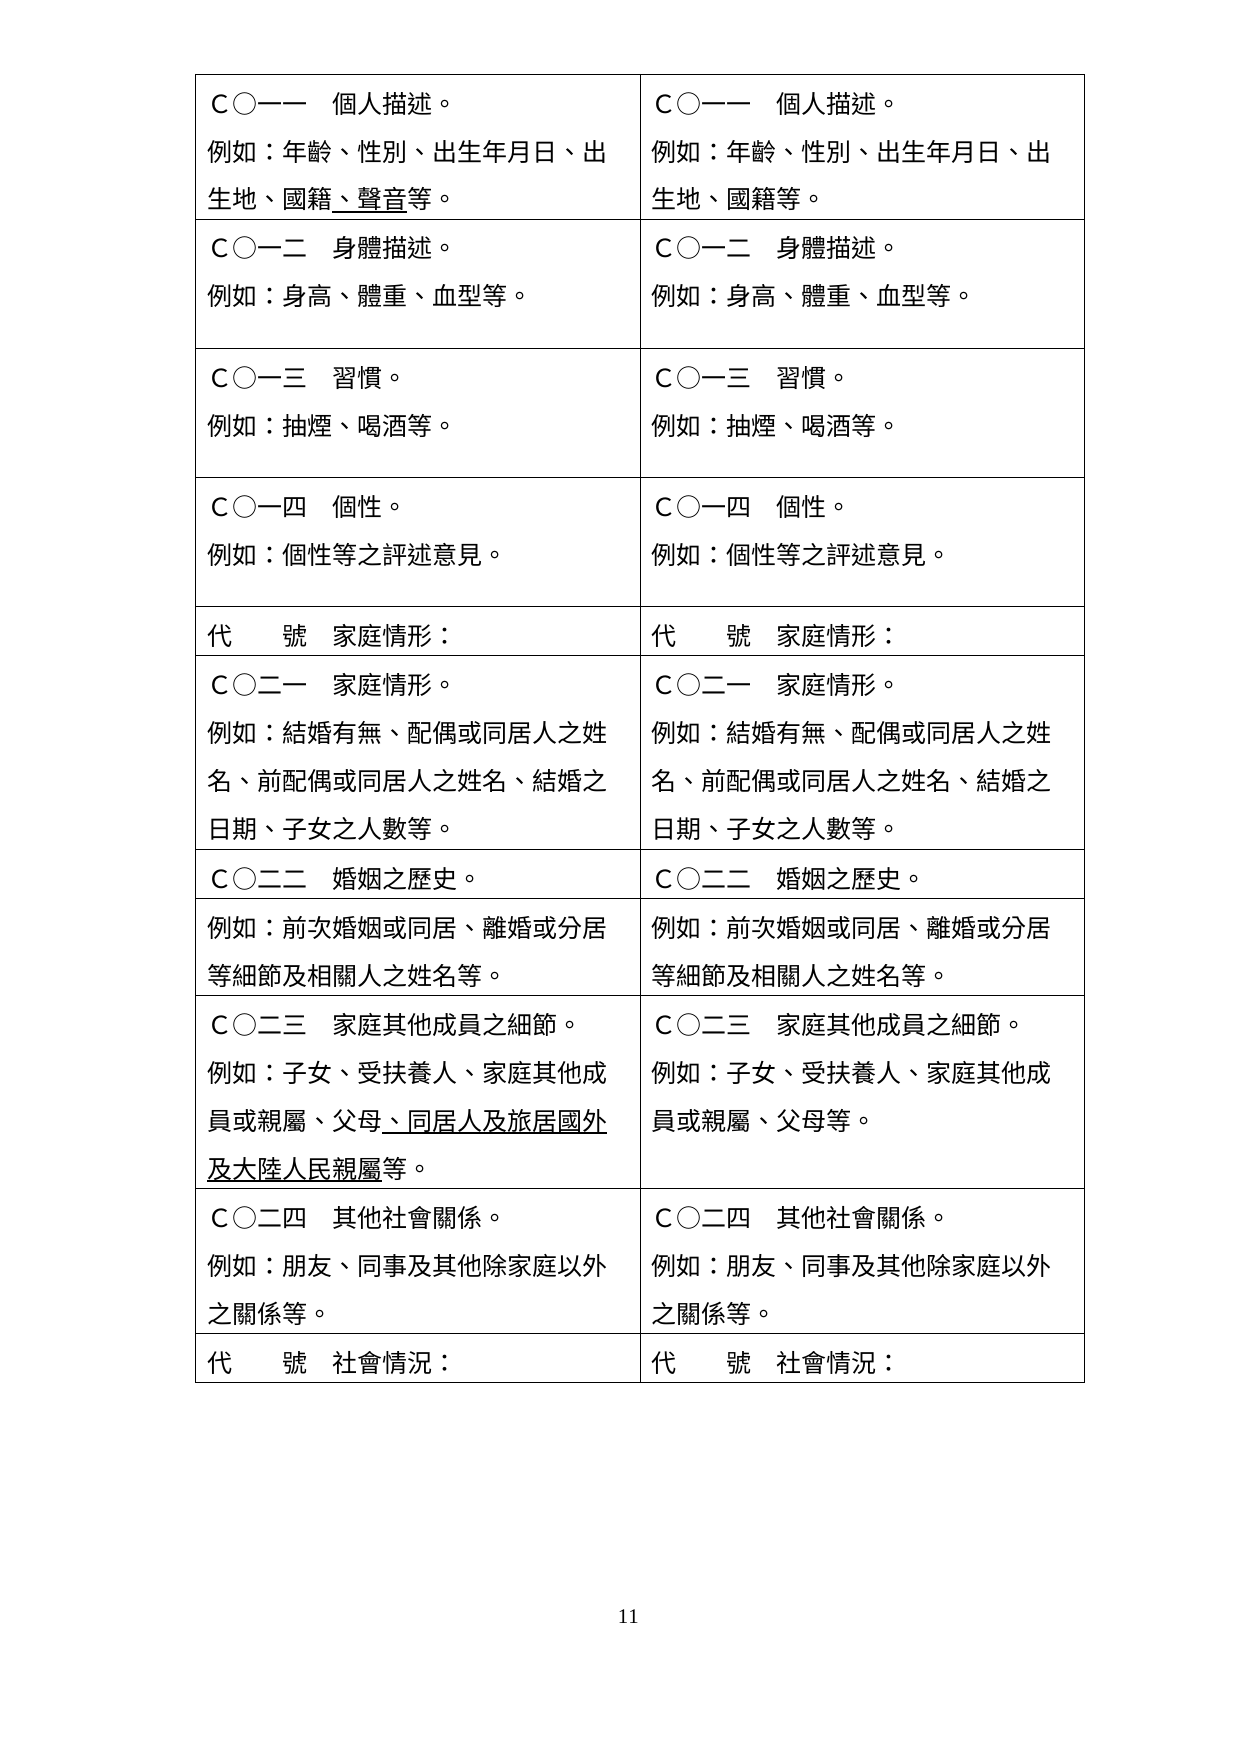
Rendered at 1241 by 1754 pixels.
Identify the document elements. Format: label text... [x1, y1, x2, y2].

table_cell Ｃ○一四 個性。 例如：個性等之評述意見。 [641, 478, 1084, 606]
table_cell Ｃ○二三 家庭其他成員之細節。 例如：子女、受扶養人、家庭其他成員或親屬、父母等。 [641, 996, 1084, 1188]
table_cell Ｃ○二四 其他社會關係。 例如：朋友、同事及其他除家庭以外之關係等。 [641, 1189, 1084, 1333]
table_cell Ｃ○一二 身體描述。 例如：身高、體重、血型等。 [196, 220, 640, 348]
table_cell 代 號 社會情況： [196, 1334, 640, 1382]
table_cell Ｃ○二二 婚姻之歷史。 [641, 850, 1084, 898]
table_cell 例如：前次婚姻或同居、離婚或分居等細節及相關人之姓名等。 [196, 899, 640, 995]
table_cell Ｃ○一三 習慣。 例如：抽煙、喝酒等。 [196, 349, 640, 477]
table_cell Ｃ○二一 家庭情形。 例如：結婚有無、配偶或同居人之姓名、前配偶或同居人之姓名、結婚之日期、子女之人數等。 [641, 656, 1084, 849]
table_cell 例如：前次婚姻或同居、離婚或分居等細節及相關人之姓名等。 [641, 899, 1084, 995]
table_cell 代 號 家庭情形： [641, 607, 1084, 655]
table_cell 代 號 家庭情形： [196, 607, 640, 655]
table_cell Ｃ○一三 習慣。 例如：抽煙、喝酒等。 [641, 349, 1084, 477]
table_cell Ｃ○二四 其他社會關係。 例如：朋友、同事及其他除家庭以外之關係等。 [196, 1189, 640, 1333]
table_cell Ｃ○二二 婚姻之歷史。 [196, 850, 640, 898]
table_cell Ｃ○一二 身體描述。 例如：身高、體重、血型等。 [641, 220, 1084, 348]
table_cell Ｃ○二一 家庭情形。 例如：結婚有無、配偶或同居人之姓名、前配偶或同居人之姓名、結婚之日期、子女之人數等。 [196, 656, 640, 849]
table_cell Ｃ○一一 個人描述。 例如：年齡、性別、出生年月日、出生地、國籍等。 [641, 75, 1084, 218]
table_cell 代 號 社會情況： [641, 1334, 1084, 1382]
table_cell Ｃ○一四 個性。 例如：個性等之評述意見。 [196, 478, 640, 606]
table_cell Ｃ○二三 家庭其他成員之細節。 例如：子女、受扶養人、家庭其他成員或親屬、父母、同居人及旅居國外及大陸人民親屬等。 [196, 996, 640, 1188]
table_cell Ｃ○一一 個人描述。 例如：年齡、性別、出生年月日、出生地、國籍、聲音等。 [196, 75, 640, 218]
